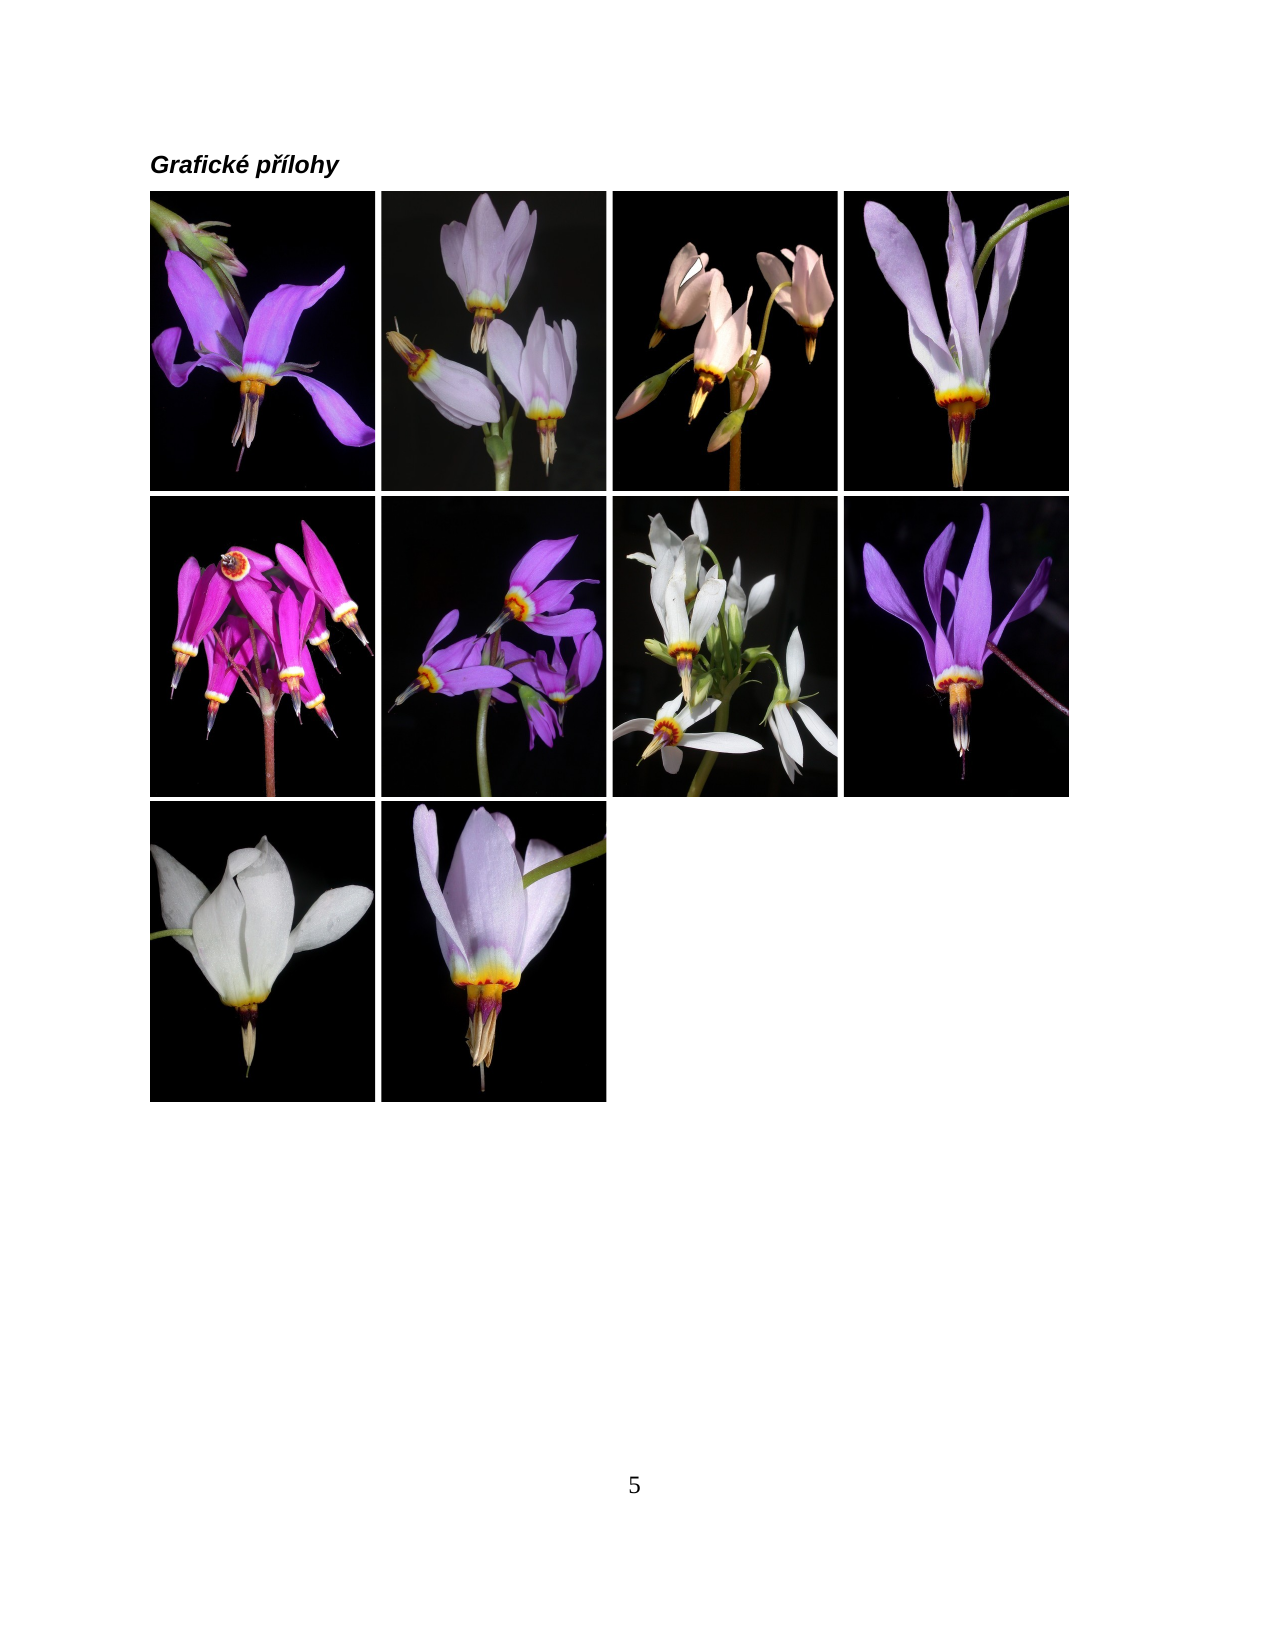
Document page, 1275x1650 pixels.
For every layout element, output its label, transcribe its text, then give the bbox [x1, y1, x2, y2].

picture [612, 191, 838, 491]
picture [150, 191, 375, 491]
picture [150, 801, 375, 1102]
subtitle Grafické přílohy [150, 150, 1125, 178]
picture [381, 496, 607, 797]
picture [612, 496, 838, 797]
picture [381, 801, 607, 1102]
picture [843, 496, 1069, 797]
picture [381, 191, 607, 491]
picture [843, 191, 1069, 491]
picture [150, 496, 375, 797]
